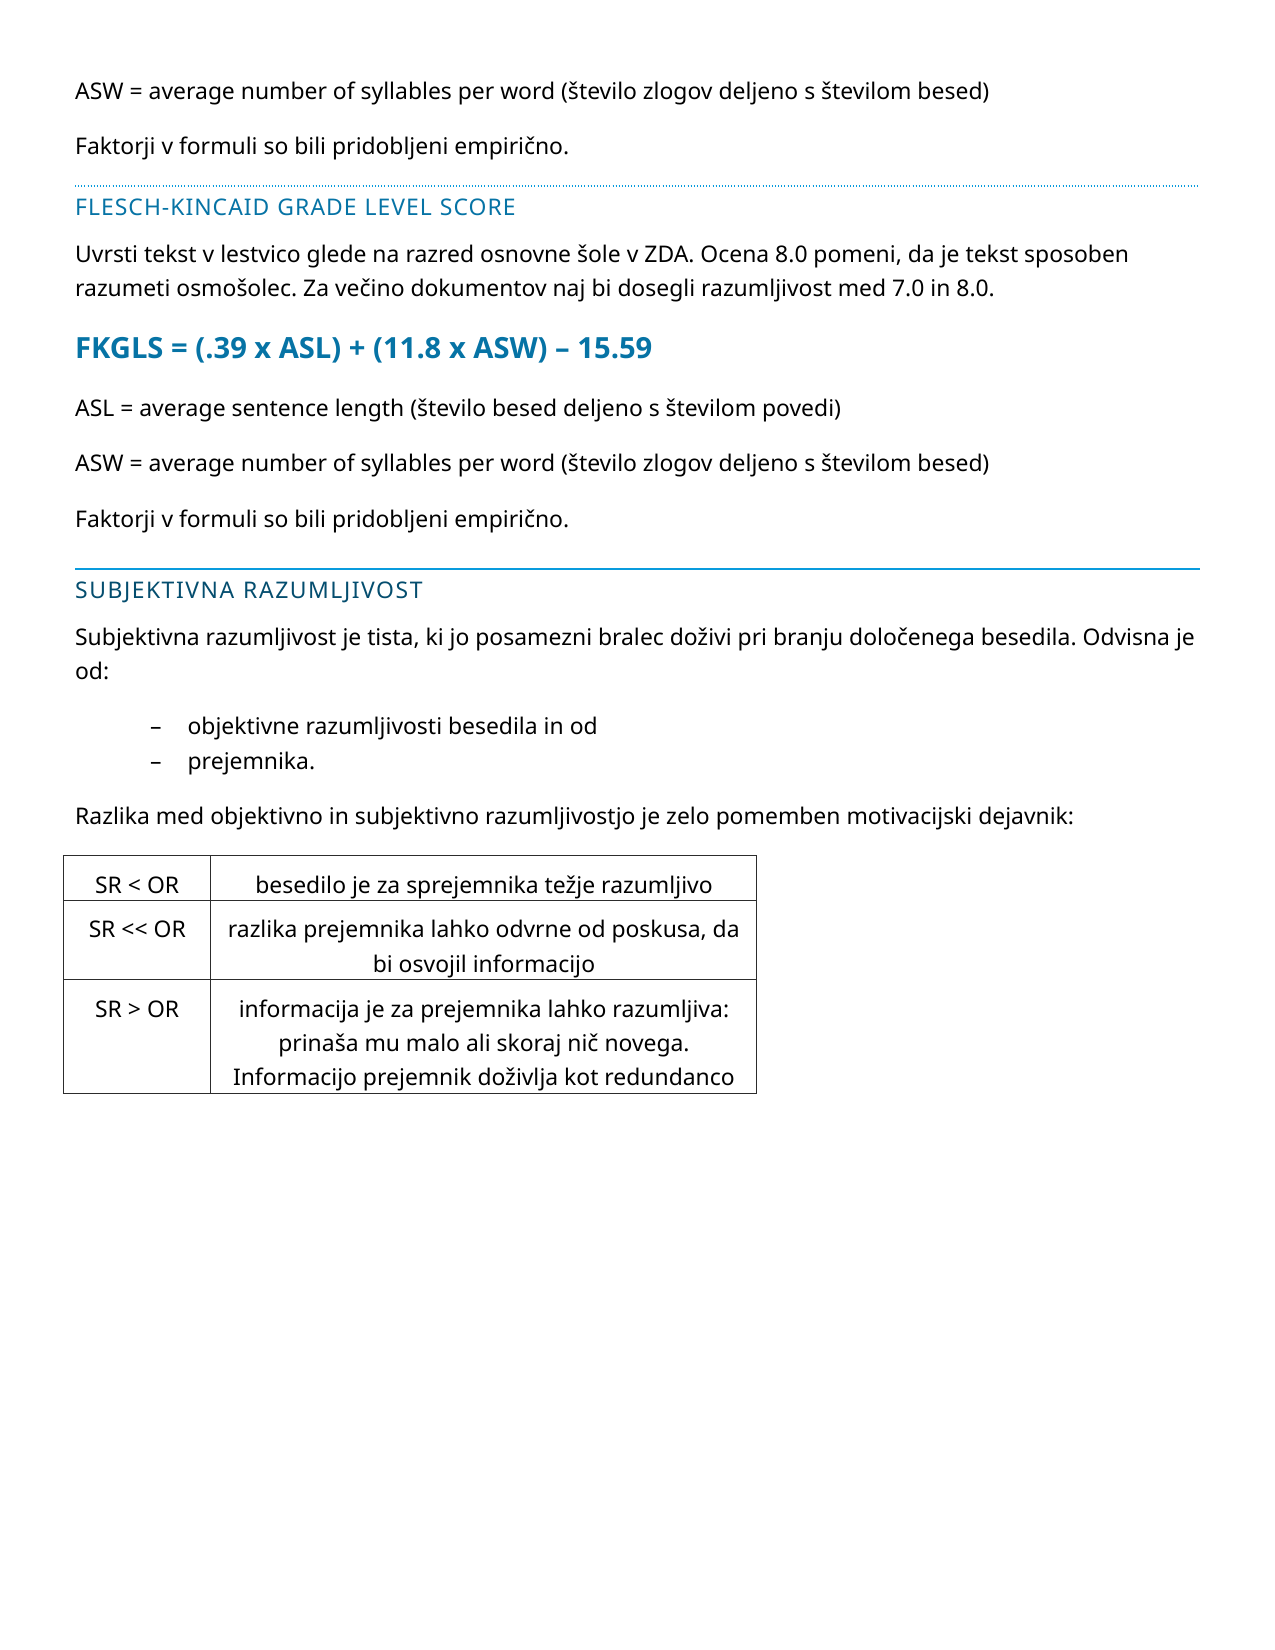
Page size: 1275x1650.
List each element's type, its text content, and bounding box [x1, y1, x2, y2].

text Faktorji v formuli so bili pridobljeni empirično. [75, 502, 1200, 534]
text Razlika med objektivno in subjektivno razumljivostjo je zelo pomemben motivacijski dejavnik: [75, 800, 1200, 831]
text ASL = average sentence length (število besed deljeno s številom povedi) [75, 392, 1200, 423]
table_cell informacija je za prejemnika lahko razumljiva: prinaša mu malo ali skoraj nič novega. Informacijo prejemnik doživlja kot redundanco [211, 980, 756, 1093]
list objektivne razumljivosti besedila in od [150, 710, 1200, 742]
table_cell SR << OR [64, 901, 210, 979]
text Faktorji v formuli so bili pridobljeni empirično. [75, 130, 1200, 161]
table_header SR < OR [64, 856, 210, 900]
text ASW = average number of syllables per word (število zlogov deljeno s številom besed) [75, 447, 1200, 478]
list prejemnika. [150, 745, 1200, 776]
text FKGLS = (.39 x ASL) + (11.8 x ASW) – 15.59 [75, 328, 1200, 367]
table_cell SR > OR [64, 980, 210, 1093]
text Subjektivna razumljivost je tista, ki jo posamezni bralec doživi pri branju določenega besedila. Odvisna je od: [75, 621, 1200, 686]
subtitle Subjektivna razumljivost [75, 570, 1200, 605]
text Uvrsti tekst v lestvico glede na razred osnovne šole v ZDA. Ocena 8.0 pomeni, da je tekst sposoben razumeti osmošolec. Za večino dokumentov naj bi dosegli razumljivost med 7.0 in 8.0. [75, 238, 1200, 304]
table_header besedilo je za sprejemnika težje razumljivo [211, 856, 756, 900]
subtitle Flesch-Kincaid Grade Level score [75, 185, 1200, 222]
table_cell razlika prejemnika lahko odvrne od poskusa, da bi osvojil informacijo [211, 901, 756, 979]
text ASW = average number of syllables per word (število zlogov deljeno s številom besed) [75, 75, 1200, 106]
